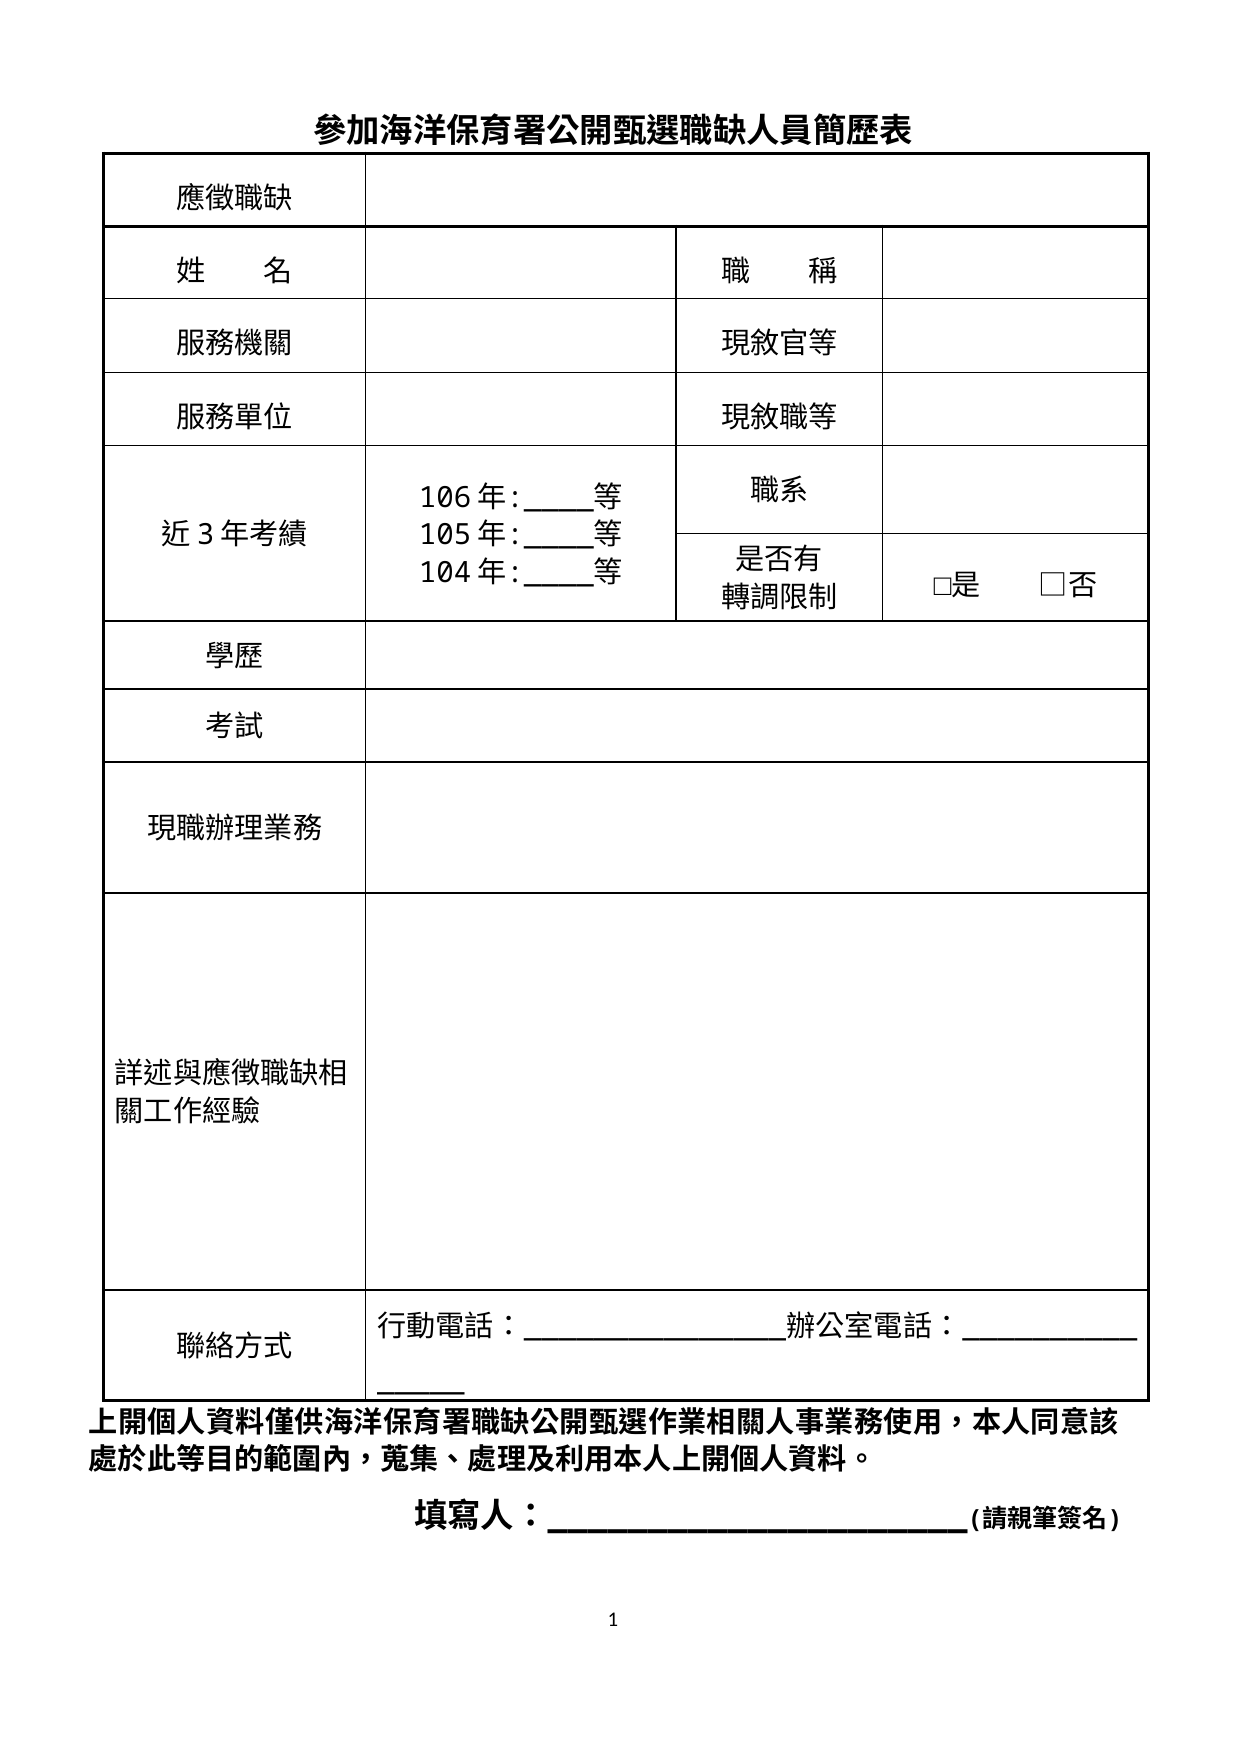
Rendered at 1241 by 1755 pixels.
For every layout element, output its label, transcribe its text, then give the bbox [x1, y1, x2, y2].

text 參加海洋保育署公開甄選職缺人員簡歷表 [103, 97, 1122, 152]
table_cell [366, 228, 675, 297]
table_cell 現敘職等 [677, 373, 882, 445]
table_cell 服務單位 [105, 373, 365, 445]
table_cell 職 稱 [677, 228, 882, 297]
text 填寫人：_____________________(請親筆簽名) [103, 1477, 1122, 1539]
table_header [366, 155, 1147, 224]
table_cell 行動電話：_______________辦公室電話：_______________ [366, 1291, 1147, 1399]
table_cell 職系 [677, 446, 882, 532]
table_cell □是 □否 [883, 534, 1147, 620]
table_cell [883, 373, 1147, 445]
table_cell [366, 690, 1147, 761]
table_cell 106年:____等 105年:____等 104年:____等 [366, 446, 675, 620]
table_cell [883, 228, 1147, 297]
table_header 應徵職缺 [105, 155, 365, 224]
table_cell [883, 299, 1147, 371]
table_cell 詳述與應徴職缺相關工作經驗 [105, 894, 365, 1289]
table_cell [366, 373, 675, 445]
table_cell 學歷 [105, 622, 365, 688]
table_cell 服務機關 [105, 299, 365, 371]
text 上開個人資料僅供海洋保育署職缺公開甄選作業相關人事業務使用，本人同意該處於此等目的範圍內，蒐集、處理及利用本人上開個人資料。 [88, 1402, 1122, 1477]
table_cell 考試 [105, 690, 365, 761]
table_cell 姓 名 [105, 228, 365, 297]
table_cell [366, 299, 675, 371]
table_cell 聯絡方式 [105, 1291, 365, 1399]
table_cell [883, 446, 1147, 532]
table_cell [366, 763, 1147, 892]
table_cell 是否有 轉調限制 [677, 534, 882, 620]
table_cell [366, 894, 1147, 1289]
table_cell 近3年考績 [105, 446, 365, 620]
table_cell 現敘官等 [677, 299, 882, 371]
table_cell [366, 622, 1147, 688]
table_cell 現職辦理業務 [105, 763, 365, 892]
